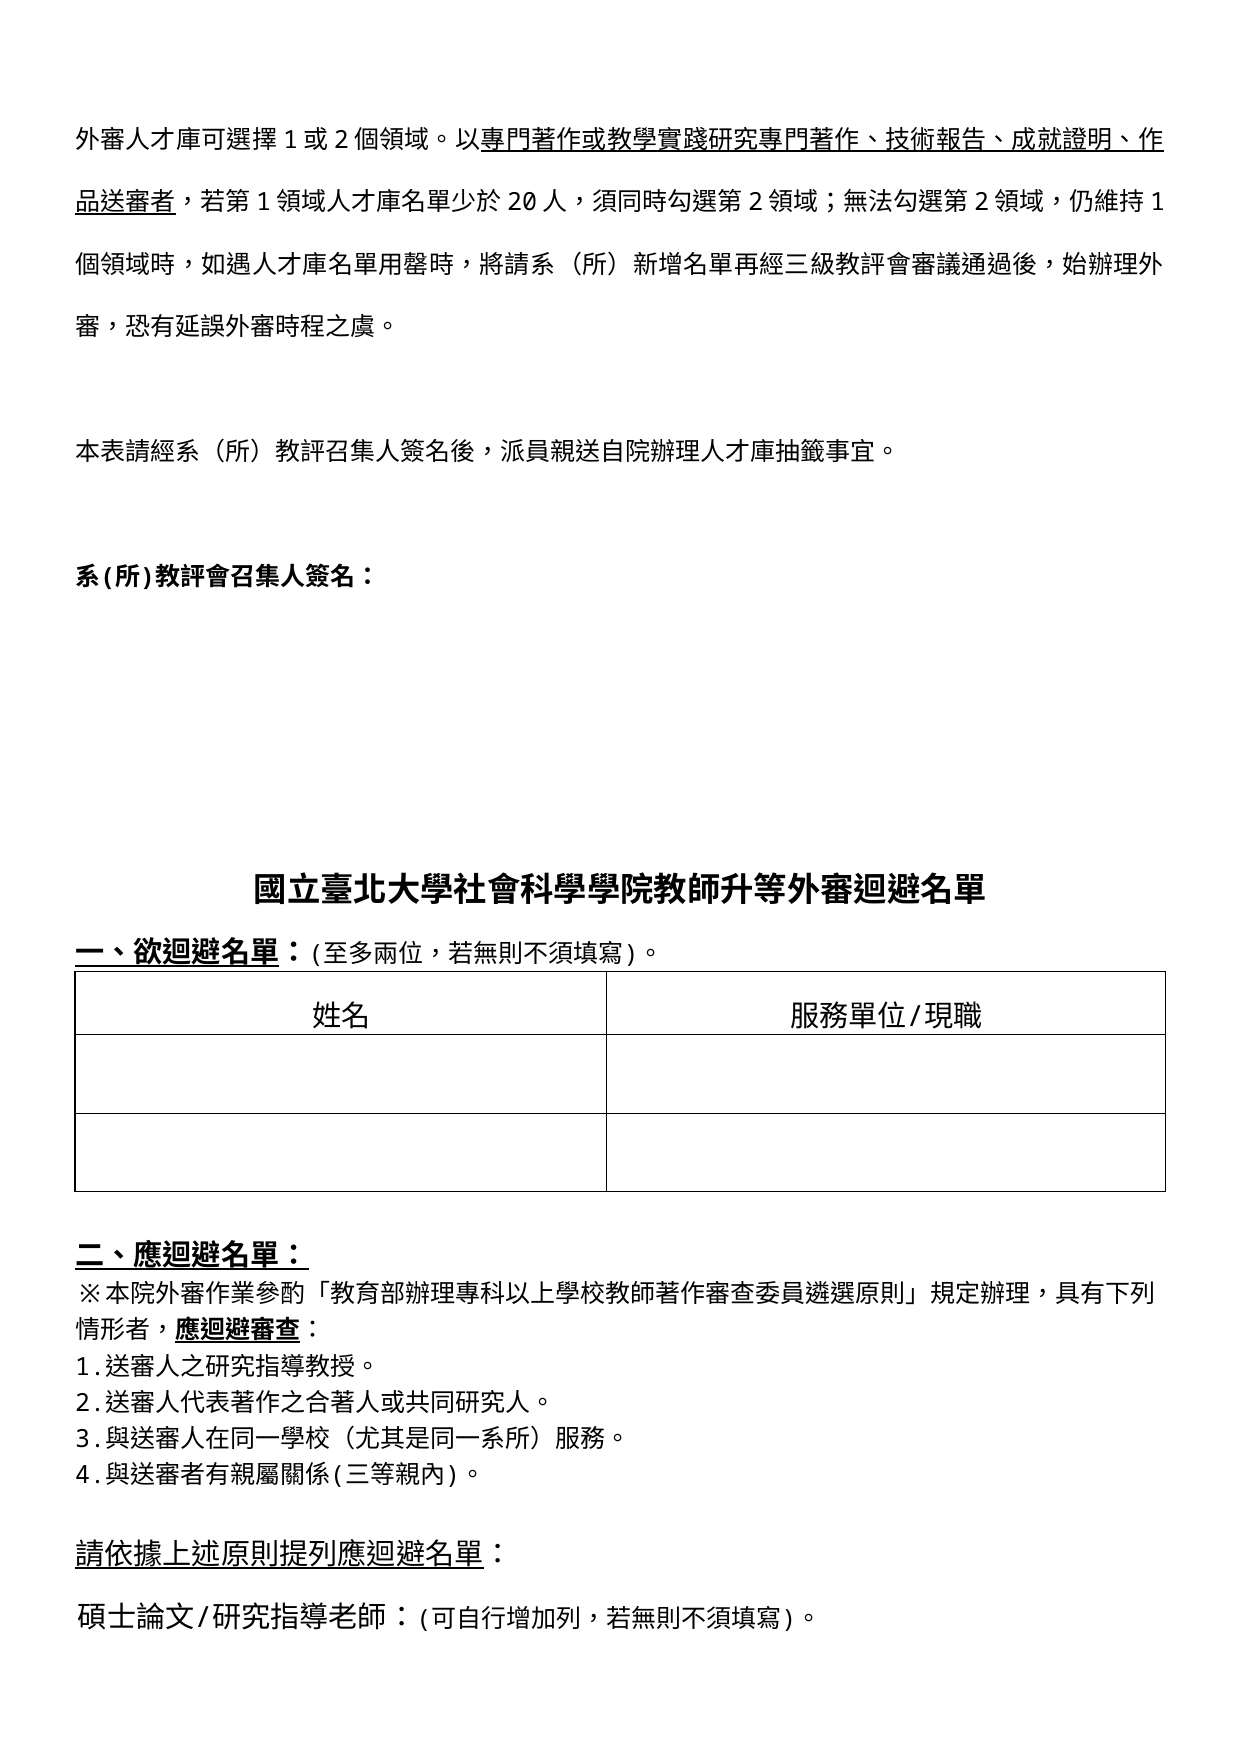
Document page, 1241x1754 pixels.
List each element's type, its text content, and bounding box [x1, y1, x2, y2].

text 請依據上述原則提列應迴避名單： [75, 1531, 1165, 1573]
text 二、應迴避名單： [75, 1231, 1165, 1273]
text 外審人才庫可選擇1或2個領域。以專門著作或教學實踐研究專門著作、技術報告、成就證明、作品送審者，若第1領域人才庫名單少於20人，須同時勾選第2領域；無法勾選第2領域，仍維持1個領域時，如遇人才庫名單用罄時，將請系（所）新增名單再經三級教評會審議通過後，始辦理外審，恐有延誤外審時程之虞。 [75, 96, 1165, 346]
text 碩士論文/研究指導老師：(可自行增加列，若無則不須填寫)。 [60, 1573, 1165, 1636]
text 4.與送審者有親屬關係(三等親內)。 [75, 1455, 1165, 1491]
text 2.送審人代表著作之合著人或共同研究人。 [75, 1382, 1165, 1418]
table_cell [76, 1114, 606, 1191]
table_header 姓名 [76, 972, 606, 1034]
table_cell [607, 1035, 1165, 1112]
text 一、欲迴避名單：(至多兩位，若無則不須填寫)。 [75, 908, 1165, 971]
text ※本院外審作業參酌「教育部辦理專科以上學校教師著作審查委員遴選原則」規定辦理，具有下列情形者，應迴避審查： [75, 1273, 1165, 1346]
text 系(所)教評會召集人簽名： [75, 533, 1165, 596]
text 本表請經系（所）教評召集人簽名後，派員親送自院辦理人才庫抽籤事宜。 [75, 408, 1165, 471]
text 1.送審人之研究指導教授。 [75, 1346, 1165, 1382]
table_header 服務單位/現職 [607, 972, 1165, 1034]
table_cell [607, 1114, 1165, 1191]
table_cell [76, 1035, 606, 1112]
text 國立臺北大學社會科學學院教師升等外審迴避名單 [75, 846, 1165, 908]
text 3.與送審人在同一學校（尤其是同一系所）服務。 [75, 1418, 1165, 1455]
